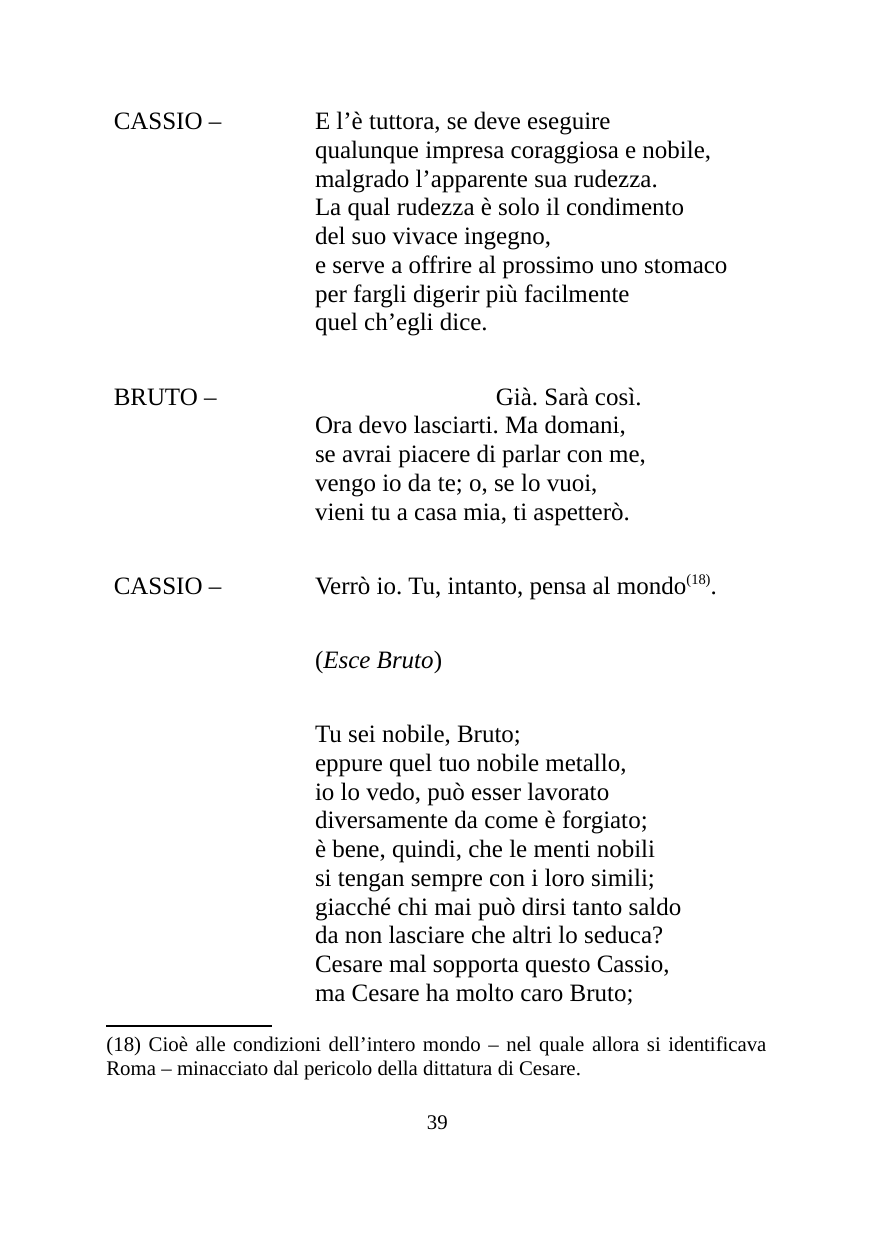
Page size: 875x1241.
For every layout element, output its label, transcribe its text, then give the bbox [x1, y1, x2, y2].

table_cell CASSIO – [106, 571, 307, 645]
table_cell CASSIO – [106, 106, 307, 382]
table_cell Verrò io. Tu, intanto, pensa al mondo. [308, 571, 768, 645]
table_cell BRUTO – [106, 382, 307, 571]
table_cell (Esce Bruto) [308, 645, 768, 719]
table_cell [106, 645, 307, 719]
table_cell [106, 719, 307, 1007]
table_cell Tu sei nobile, Bruto; eppure quel tuo nobile metallo, io lo vedo, può esser lavorato diversamente da come è forgiato; è bene, quindi, che le menti nobili si tengan sempre con i loro simili; giacché chi mai può dirsi tanto saldo da non lasciare che altri lo seduca? Cesare mal sopporta questo Cassio, ma Cesare ha molto caro Bruto; [308, 719, 768, 1007]
table_cell E l’è tuttora, se deve eseguire qualunque impresa coraggiosa e nobile, malgrado l’apparente sua rudezza. La qual rudezza è solo il condimento del suo vivace ingegno, e serve a offrire al prossimo uno stomaco per fargli digerir più facilmente quel ch’egli dice. [308, 106, 768, 382]
table_cell Già. Sarà così. Ora devo lasciarti. Ma domani, se avrai piacere di parlar con me, vengo io da te; o, se lo vuoi, vieni tu a casa mia, ti aspetterò. [308, 382, 768, 571]
